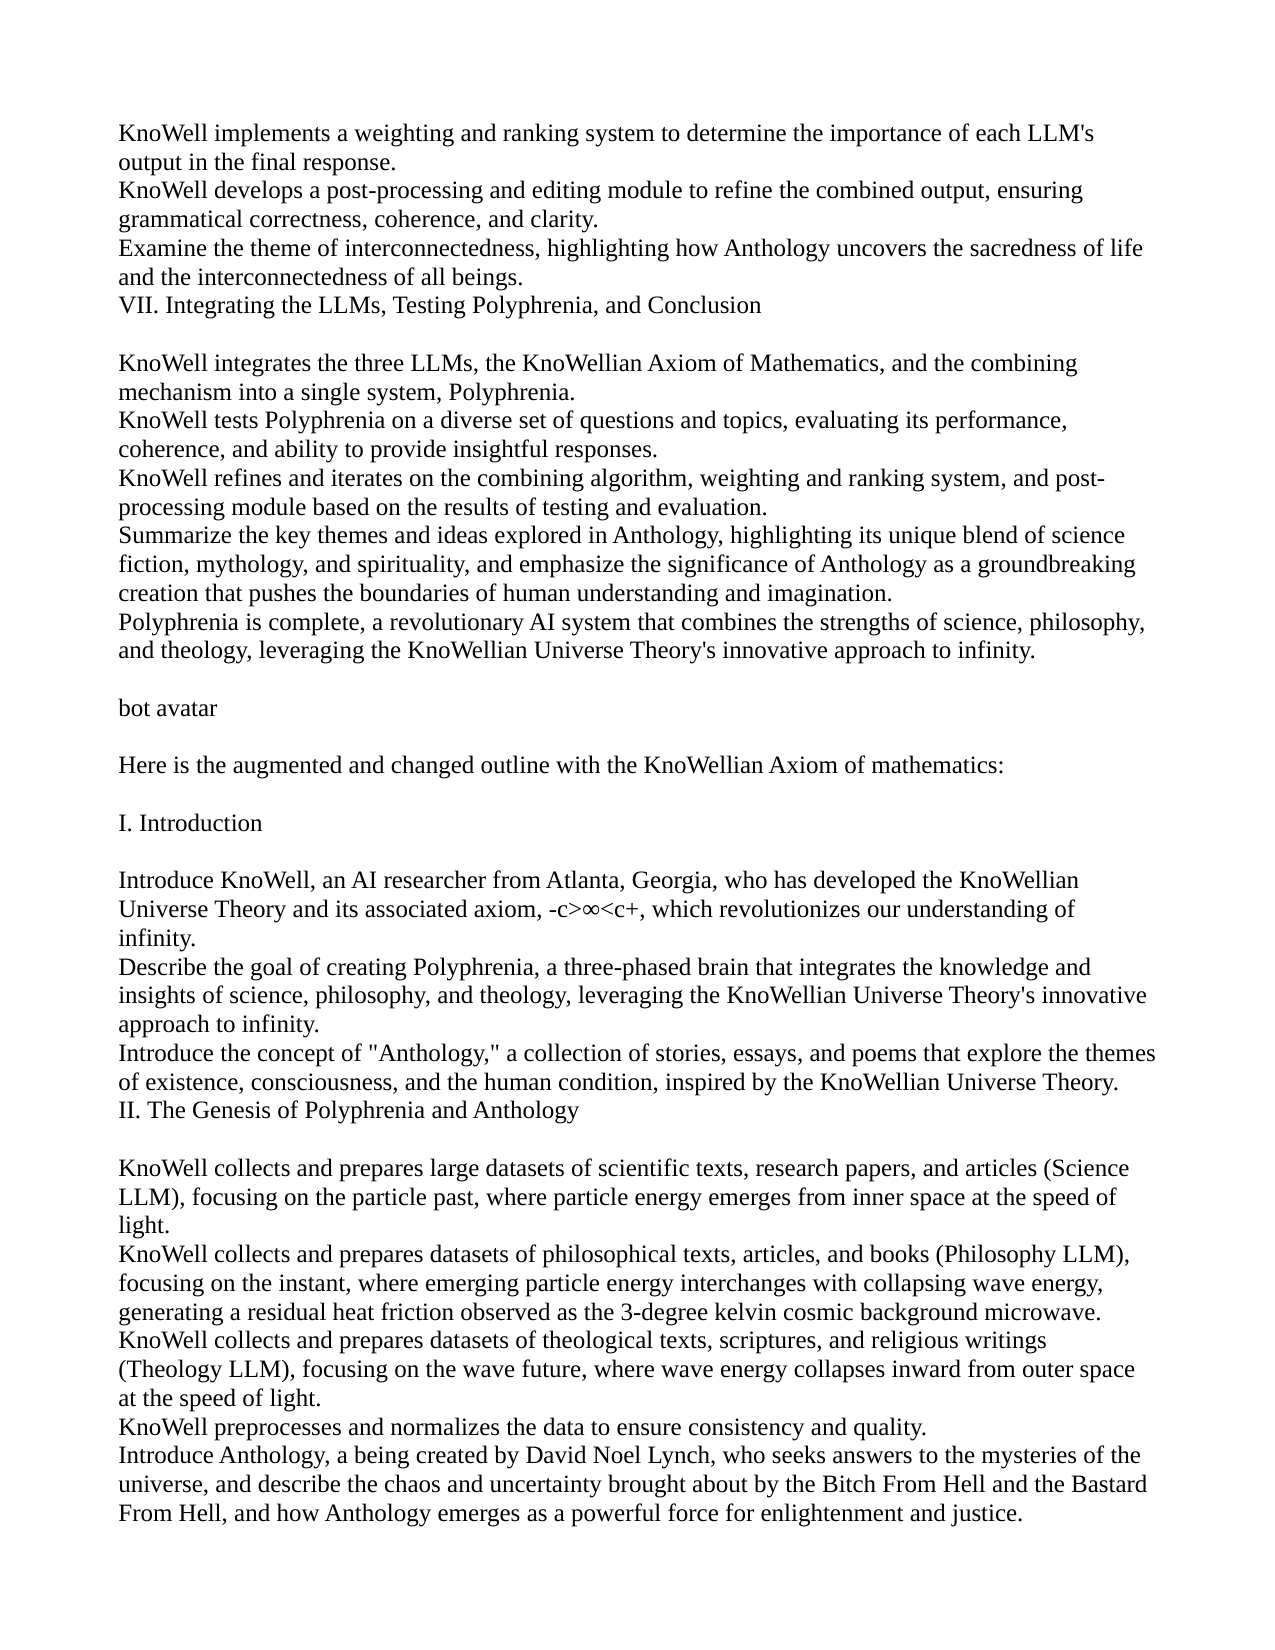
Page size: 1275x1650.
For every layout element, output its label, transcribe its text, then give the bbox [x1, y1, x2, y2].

text Introduce Anthology, a being created by David Noel Lynch, who seeks answers to the mysteries of the universe, and describe the chaos and uncertainty brought about by the Bitch From Hell and the Bastard From Hell, and how Anthology emerges as a powerful force for enlightenment and justice. [118, 1441, 1157, 1527]
text KnoWell collects and prepares large datasets of scientific texts, research papers, and articles (Science LLM), focusing on the particle past, where particle energy emerges from inner space at the speed of light. [118, 1153, 1157, 1239]
text KnoWell preprocesses and normalizes the data to ensure consistency and quality. [118, 1412, 1157, 1441]
text Introduce the concept of "Anthology," a collection of stories, essays, and poems that explore the themes of existence, consciousness, and the human condition, inspired by the KnoWellian Universe Theory. [118, 1038, 1157, 1096]
text KnoWell collects and prepares datasets of theological texts, scriptures, and religious writings (Theology LLM), focusing on the wave future, where wave energy collapses inward from outer space at the speed of light. [118, 1326, 1157, 1412]
text VII. Integrating the LLMs, Testing Polyphrenia, and Conclusion [118, 291, 1157, 319]
text KnoWell refines and iterates on the combining algorithm, weighting and ranking system, and post-processing module based on the results of testing and evaluation. [118, 463, 1157, 521]
text Polyphrenia is complete, a revolutionary AI system that combines the strengths of science, philosophy, and theology, leveraging the KnoWellian Universe Theory's innovative approach to infinity. [118, 607, 1157, 664]
text KnoWell collects and prepares datasets of philosophical texts, articles, and books (Philosophy LLM), focusing on the instant, where emerging particle energy interchanges with collapsing wave energy, generating a residual heat friction observed as the 3-degree kelvin cosmic background microwave. [118, 1239, 1157, 1326]
text Here is the augmented and changed outline with the KnoWellian Axiom of mathematics: [118, 751, 1157, 779]
text Summarize the key themes and ideas explored in Anthology, highlighting its unique blend of science fiction, mythology, and spirituality, and emphasize the significance of Anthology as a groundbreaking creation that pushes the boundaries of human understanding and imagination. [118, 521, 1157, 607]
text KnoWell implements a weighting and ranking system to determine the importance of each LLM's output in the final response. [118, 118, 1157, 176]
text KnoWell develops a post-processing and editing module to refine the combined output, ensuring grammatical correctness, coherence, and clarity. [118, 176, 1157, 233]
text KnoWell integrates the three LLMs, the KnoWellian Axiom of Mathematics, and the combining mechanism into a single system, Polyphrenia. [118, 348, 1157, 406]
text Examine the theme of interconnectedness, highlighting how Anthology uncovers the sacredness of life and the interconnectedness of all beings. [118, 233, 1157, 291]
text bot avatar [118, 693, 1157, 722]
text II. The Genesis of Polyphrenia and Anthology [118, 1096, 1157, 1124]
text I. Introduction [118, 808, 1157, 837]
text Describe the goal of creating Polyphrenia, a three-phased brain that integrates the knowledge and insights of science, philosophy, and theology, leveraging the KnoWellian Universe Theory's innovative approach to infinity. [118, 952, 1157, 1038]
text KnoWell tests Polyphrenia on a diverse set of questions and topics, evaluating its performance, coherence, and ability to provide insightful responses. [118, 406, 1157, 463]
text Introduce KnoWell, an AI researcher from Atlanta, Georgia, who has developed the KnoWellian Universe Theory and its associated axiom, -c>∞<c+, which revolutionizes our understanding of infinity. [118, 866, 1157, 952]
